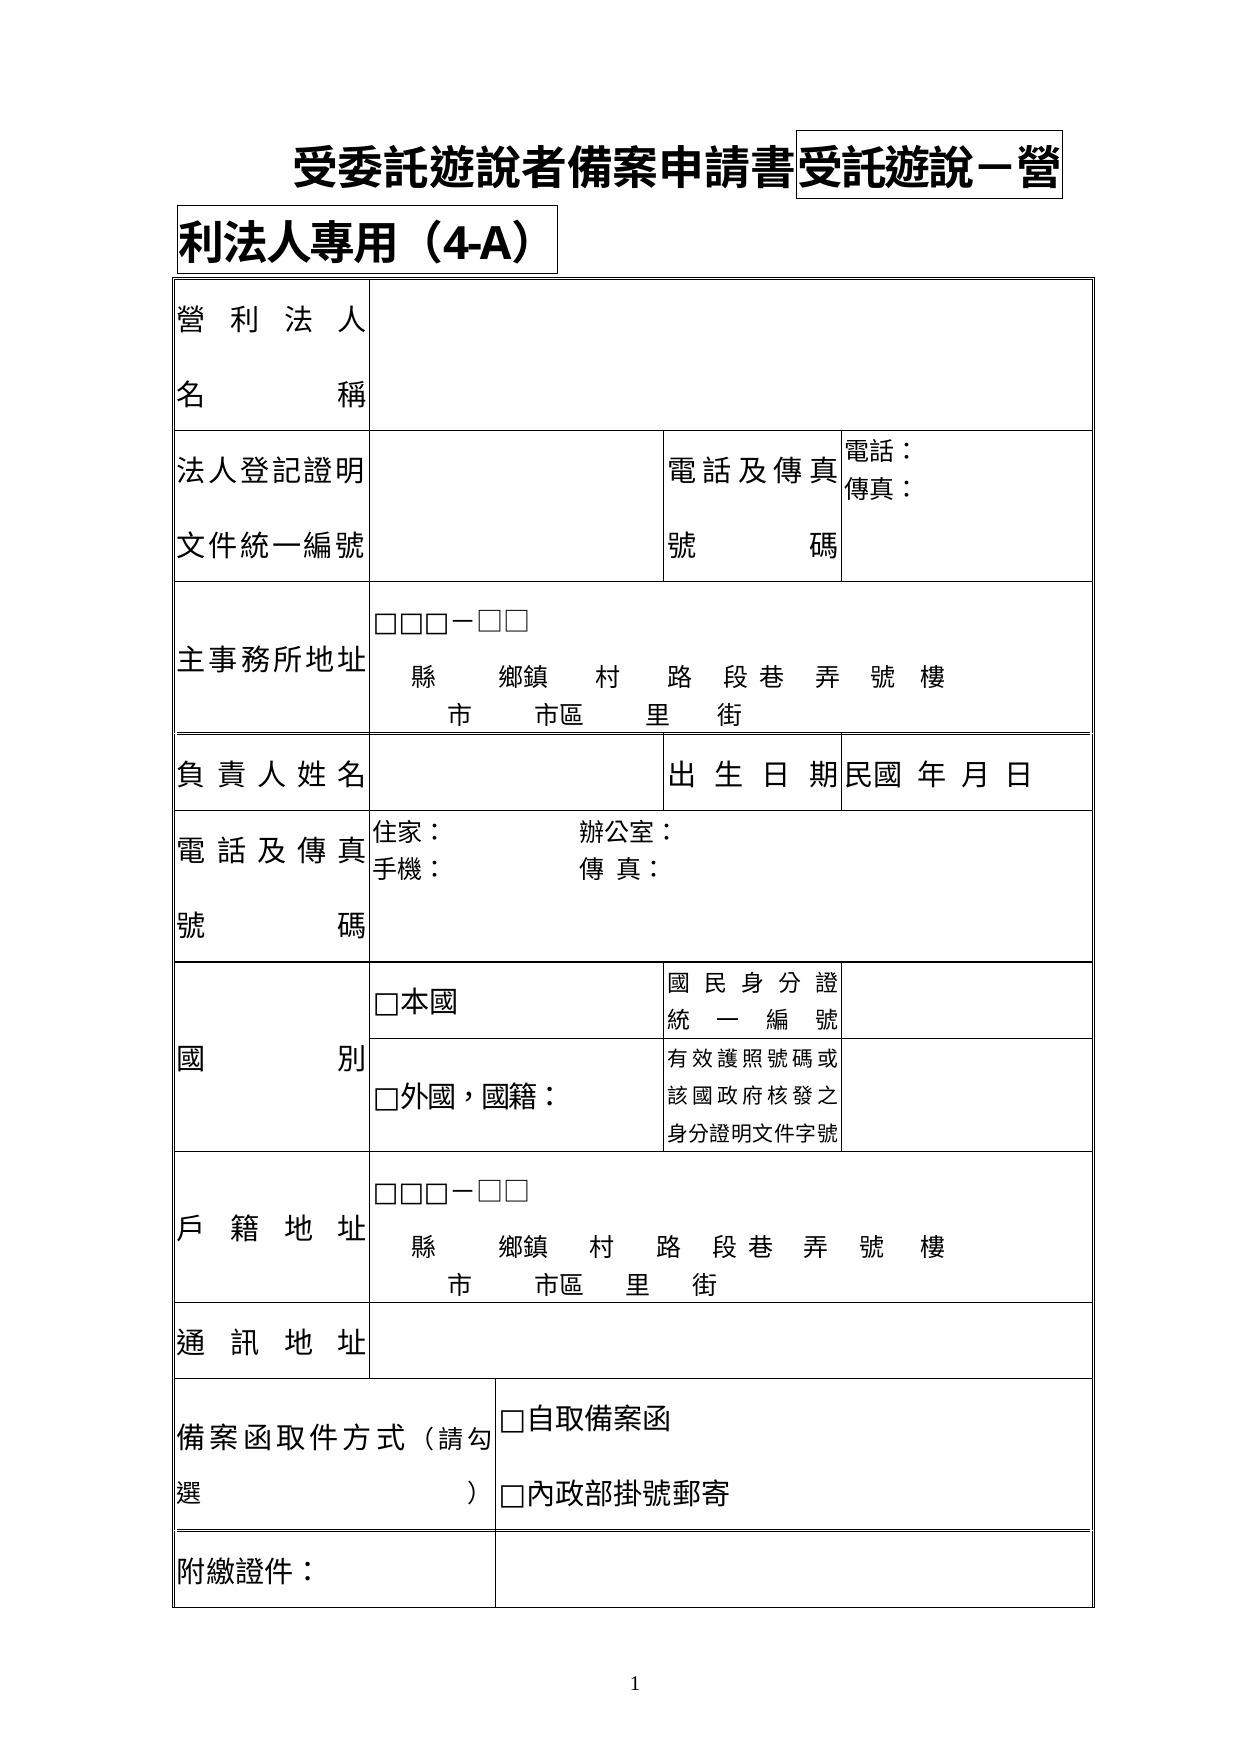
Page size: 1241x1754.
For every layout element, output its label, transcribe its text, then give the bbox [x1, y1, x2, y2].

table_cell 主事務所地址 [175, 582, 369, 732]
table_cell [496, 1529, 1093, 1607]
table_cell 電話： 傳真： [842, 431, 1092, 581]
table_cell □□□－□□ 縣 鄉鎮 村 路 段 巷 弄 號 樓 市 市區 里 街 [370, 1152, 1092, 1302]
table_cell 附繳證件： 1.法人登記證明文件影本。 2.章程影本。 3.負責人國民身分證正背面或有效護照基本資料頁或外國政府核發之身分證明文件影本（請黏貼於右方）。 [174, 1529, 495, 1607]
table_cell □外國，國籍： [370, 1039, 663, 1151]
table_cell 電話及傳真號碼 [664, 431, 841, 581]
table_cell 出生日期 [664, 735, 841, 810]
table_cell 戶籍地址 [175, 1152, 369, 1302]
table_cell 負責人姓名 [174, 732, 369, 810]
table_cell [842, 963, 1092, 1037]
table_cell 備案函取件方式（請勾選） [175, 1379, 495, 1529]
table_cell 國民身分證 統一編號 [664, 963, 841, 1037]
table_header [370, 280, 1092, 430]
table_cell [370, 431, 663, 581]
table_cell [842, 1039, 1092, 1151]
table_cell [370, 1303, 1092, 1378]
table_cell □自取備案函 □內政部掛號郵寄 [496, 1379, 1092, 1529]
text 受委託遊說者備案申請書受託遊說－營利法人專用（4-A） [177, 127, 1092, 277]
table_cell 法人登記證明 文件統一編號 [175, 431, 369, 581]
table_cell 有效護照號碼或 該國政府核發之 身分證明文件字號 [664, 1039, 841, 1151]
table_cell □本國 [370, 963, 663, 1037]
table_cell 住家： 辦公室： 手機： 傳 真： [370, 811, 1092, 961]
table_cell □□□－□□ 縣 鄉鎮 村 路 段 巷 弄 號 樓 市 市區 里 街 [370, 582, 1092, 732]
table_cell 民國 年 月 日 [842, 732, 1093, 810]
table_cell 電話及傳真 號碼 [175, 811, 369, 961]
table_header 營利法人 名稱 [175, 280, 369, 430]
table_cell [370, 735, 663, 810]
table_cell 國別 [175, 963, 369, 1151]
table_cell 通訊地址 [175, 1303, 369, 1378]
